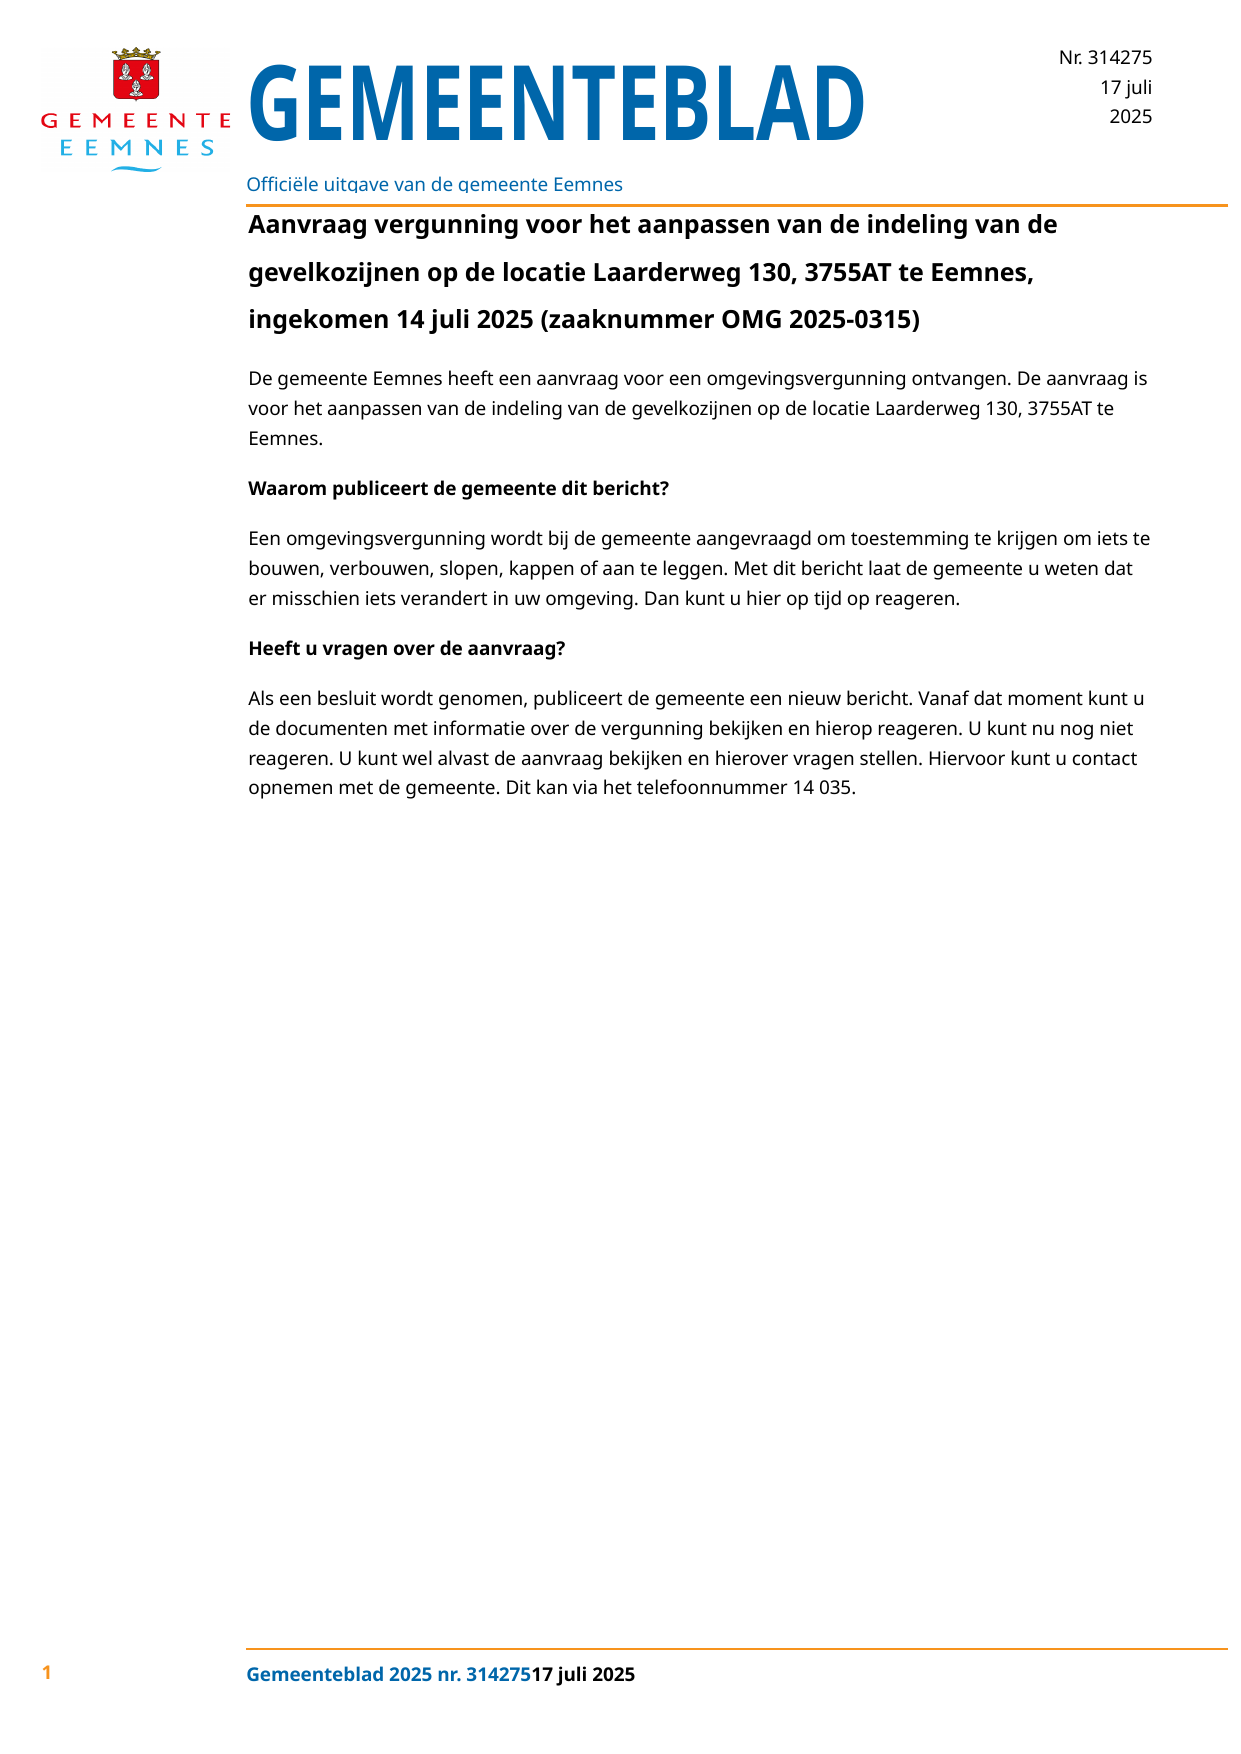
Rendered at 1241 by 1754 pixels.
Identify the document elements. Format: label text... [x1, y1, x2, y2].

text De gemeente Eemnes heeft een aanvraag voor een omgevingsvergunning ontvangen. De aanvraag is voor het aanpassen van de indeling van de gevelkozijnen op de locatie Laarderweg 130, 3755AT te Eemnes. [248, 366, 1152, 450]
text Heeft u vragen over de aanvraag? [248, 635, 1152, 661]
text Als een besluit wordt genomen, publiceert de gemeente een nieuw bericht. Vanaf dat moment kunt u de documenten met informatie over de vergunning bekijken en hierop reageren. U kunt nu nog niet reageren. U kunt wel alvast de aanvraag bekijken en hierover vragen stellen. Hiervoor kunt u contact opnemen met de gemeente. Dit kan via het telefoonnummer 14 035. [248, 686, 1152, 800]
text Waarom publiceert de gemeente dit bericht? [248, 475, 1152, 501]
text Een omgevingsvergunning wordt bij de gemeente aangevraagd om toestemming te krijgen om iets te bouwen, verbouwen, slopen, kappen of aan te leggen. Met dit bericht laat de gemeente u weten dat er misschien iets verandert in uw omgeving. Dan kunt u hier op tijd op reageren. [248, 526, 1152, 610]
picture [41, 47, 231, 172]
text Aanvraag vergunning voor het aanpassen van de indeling van de gevelkozijnen op de locatie Laarderweg 130, 3755AT te Eemnes, ingekomen 14 juli 2025 (zaaknummer OMG 2025-0315) [248, 207, 1152, 336]
